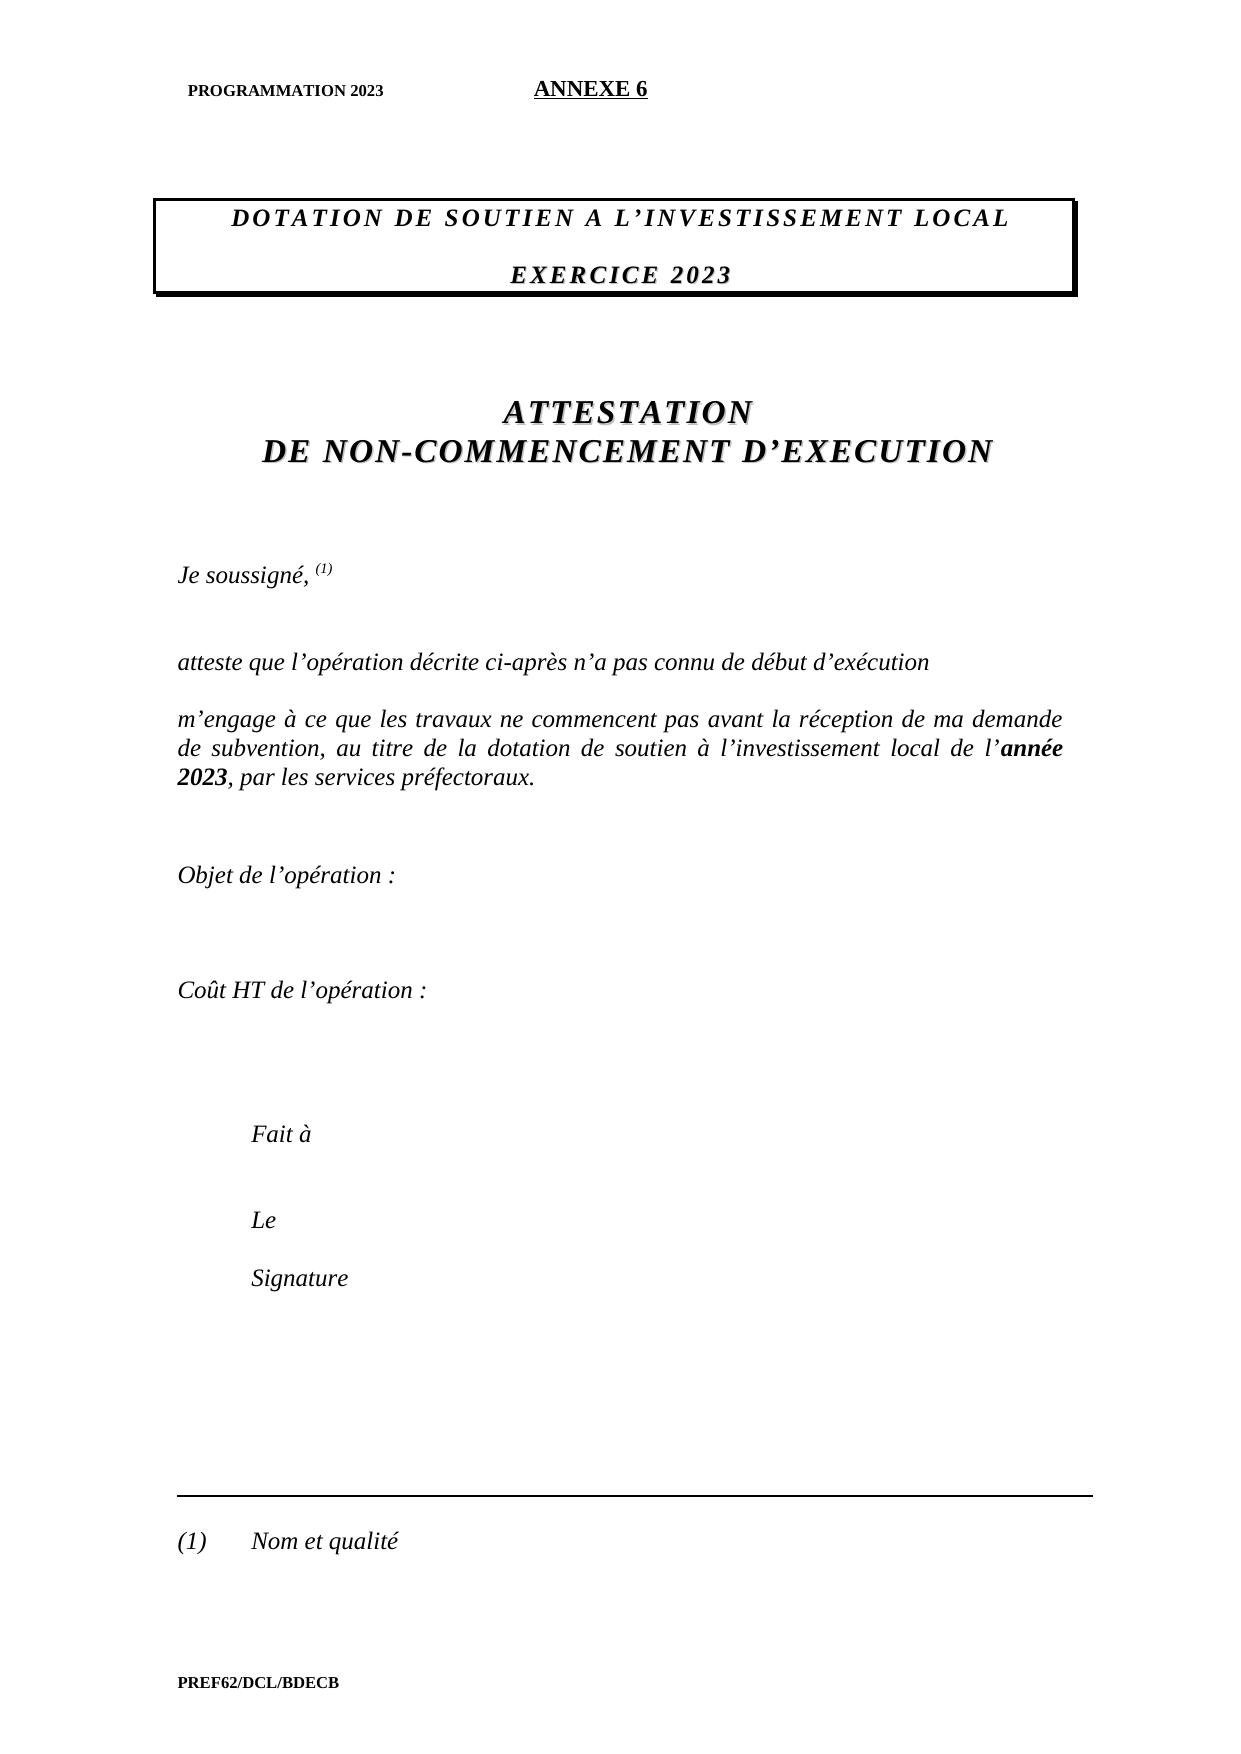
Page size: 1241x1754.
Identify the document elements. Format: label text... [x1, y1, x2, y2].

text atteste que l’opération décrite ci-après n’a pas connu de début d’exécution [177, 647, 1063, 675]
text DOTATION DE SOUTIEN A L’INVESTISSEMENT LOCAL [156, 201, 1072, 232]
text Je soussigné, (1) [177, 560, 1063, 589]
text (1) Nom et qualité [177, 1526, 1093, 1554]
text Fait à [177, 1119, 1048, 1148]
text EXERCICE 2023 [156, 255, 1072, 291]
text Le [177, 1205, 1048, 1234]
text Coût HT de l’opération : [177, 975, 1063, 1004]
text Signature [177, 1263, 1048, 1292]
text Objet de l’opération : [177, 860, 1063, 889]
text m’engage à ce que les travaux ne commencent pas avant la réception de ma demande de subvention, au titre de la dotation de soutien à l’investissement local de l’année 2023, par les services préfectoraux. [177, 704, 1063, 790]
subtitle ATTESTATION [192, 392, 1063, 431]
subtitle DE NON-COMMENCEMENT D’EXECUTION [192, 431, 1063, 469]
